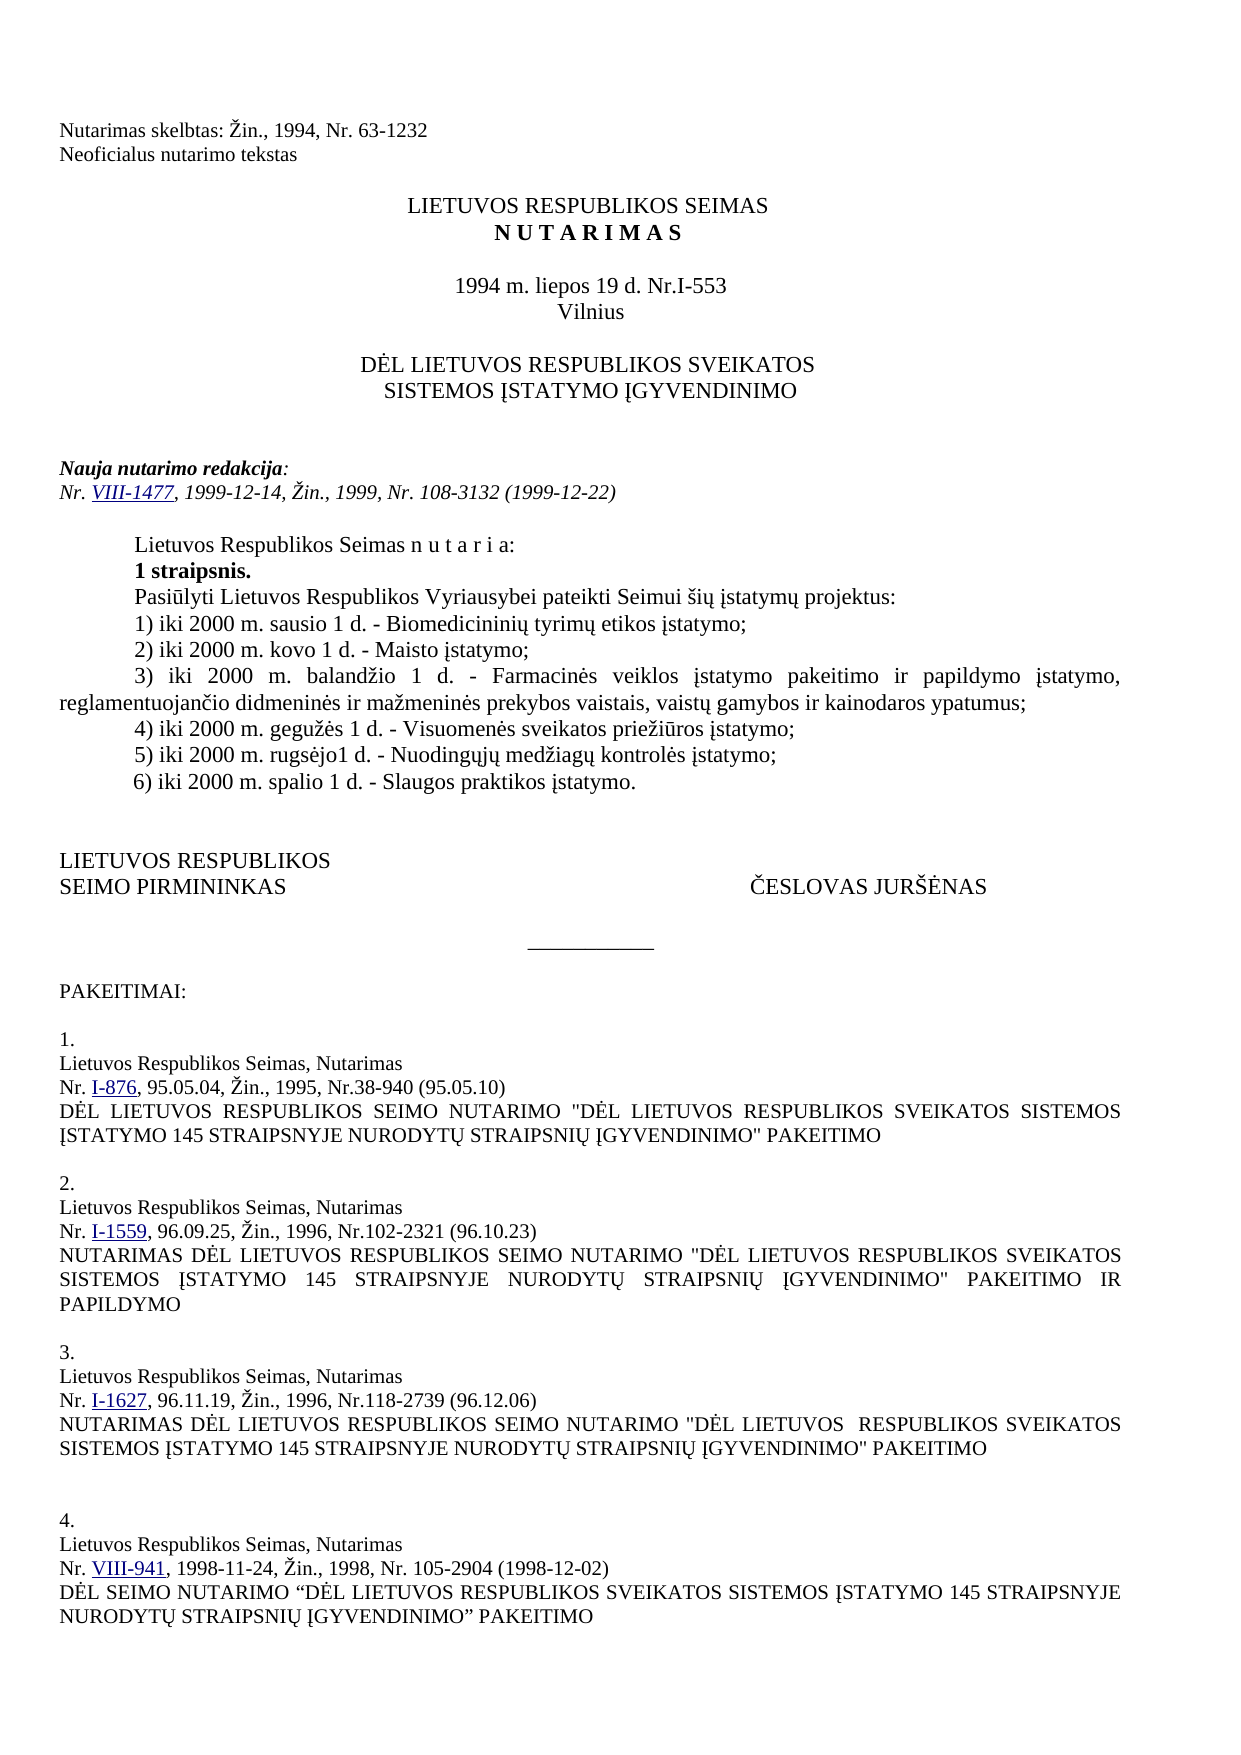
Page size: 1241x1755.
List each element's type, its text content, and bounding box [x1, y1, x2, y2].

text SISTEMOS ĮSTATYMO ĮGYVENDINIMO [59, 377, 1122, 403]
text Nr. VIII-941, 1998-11-24, Žin., 1998, Nr. 105-2904 (1998-12-02) [59, 1556, 1122, 1580]
text 1) iki 2000 m. sausio 1 d. - Biomedicininių tyrimų etikos įstatymo; [59, 610, 1122, 636]
text NUTARIMAS DĖL LIETUVOS RESPUBLIKOS SEIMO NUTARIMO "DĖL LIETUVOS RESPUBLIKOS SVEIKATOS SISTEMOS ĮSTATYMO 145 STRAIPSNYJE NURODYTŲ STRAIPSNIŲ ĮGYVENDINIMO" PAKEITIMO IR PAPILDYMO [59, 1243, 1122, 1316]
text 1994 m. liepos 19 d. Nr.I-553 [59, 272, 1122, 298]
text 6) iki 2000 m. spalio 1 d. - Slaugos praktikos įstatymo. [59, 768, 1122, 794]
text SEIMO PIRMININKAS ČESLOVAS JURŠĖNAS [59, 873, 1122, 899]
text Nr. I-1559, 96.09.25, Žin., 1996, Nr.102-2321 (96.10.23) [59, 1219, 1122, 1243]
text 5) iki 2000 m. rugsėjo1 d. - Nuodingųjų medžiagų kontrolės įstatymo; [59, 741, 1122, 768]
text Vilnius [59, 298, 1122, 324]
text LIETUVOS RESPUBLIKOS SEIMAS [59, 193, 1122, 219]
text PAKEITIMAI: [59, 979, 1122, 1003]
text DĖL LIETUVOS RESPUBLIKOS SEIMO NUTARIMO "DĖL LIETUVOS RESPUBLIKOS SVEIKATOS SISTEMOS ĮSTATYMO 145 STRAIPSNYJE NURODYTŲ STRAIPSNIŲ ĮGYVENDINIMO" PAKEITIMO [59, 1099, 1122, 1147]
text 4. [59, 1484, 1122, 1532]
text Neoficialus nutarimo tekstas [59, 142, 1122, 166]
text DĖL LIETUVOS RESPUBLIKOS SVEIKATOS [59, 351, 1122, 377]
text LIETUVOS RESPUBLIKOS [59, 847, 1122, 873]
text 1. [59, 1027, 1122, 1051]
text Nr. VIII-1477, 1999-12-14, Žin., 1999, Nr. 108-3132 (1999-12-22) [59, 480, 1122, 504]
text 1 straipsnis. [59, 557, 1122, 583]
text 3) iki 2000 m. balandžio 1 d. - Farmacinės veiklos įstatymo pakeitimo ir papildymo įstatymo, reglamentuojančio didmeninės ir mažmeninės prekybos vaistais, vaistų gamybos ir kainodaros ypatumus; [59, 662, 1122, 715]
text Lietuvos Respublikos Seimas, Nutarimas [59, 1364, 1122, 1388]
text 4) iki 2000 m. gegužės 1 d. - Visuomenės sveikatos priežiūros įstatymo; [59, 715, 1122, 741]
text Lietuvos Respublikos Seimas, Nutarimas [59, 1532, 1122, 1556]
text 2) iki 2000 m. kovo 1 d. - Maisto įstatymo; [59, 636, 1122, 662]
text ___________ [59, 926, 1122, 952]
text Lietuvos Respublikos Seimas, Nutarimas [59, 1195, 1122, 1219]
text Nr. I-1627, 96.11.19, Žin., 1996, Nr.118-2739 (96.12.06) [59, 1388, 1122, 1412]
text DĖL SEIMO NUTARIMO “DĖL LIETUVOS RESPUBLIKOS SVEIKATOS SISTEMOS ĮSTATYMO 145 STRAIPSNYJE NURODYTŲ STRAIPSNIŲ ĮGYVENDINIMO” PAKEITIMO [59, 1580, 1122, 1628]
subtitle N U T A R I M A S [59, 219, 1122, 245]
text Pasiūlyti Lietuvos Respublikos Vyriausybei pateikti Seimui šių įstatymų projektus: [59, 583, 1122, 610]
text Nutarimas skelbtas: Žin., 1994, Nr. 63-1232 [59, 118, 1122, 142]
text NUTARIMAS DĖL LIETUVOS RESPUBLIKOS SEIMO NUTARIMO "DĖL LIETUVOS RESPUBLIKOS SVEIKATOS SISTEMOS ĮSTATYMO 145 STRAIPSNYJE NURODYTŲ STRAIPSNIŲ ĮGYVENDINIMO" PAKEITIMO [59, 1412, 1122, 1460]
text Nauja nutarimo redakcija: [59, 456, 1122, 480]
text Nr. I-876, 95.05.04, Žin., 1995, Nr.38-940 (95.05.10) [59, 1075, 1122, 1099]
text 3. [59, 1339, 1122, 1364]
text 2. [59, 1171, 1122, 1195]
text Lietuvos Respublikos Seimas, Nutarimas [59, 1051, 1122, 1075]
text Lietuvos Respublikos Seimas n u t a r i a: [59, 531, 1122, 557]
